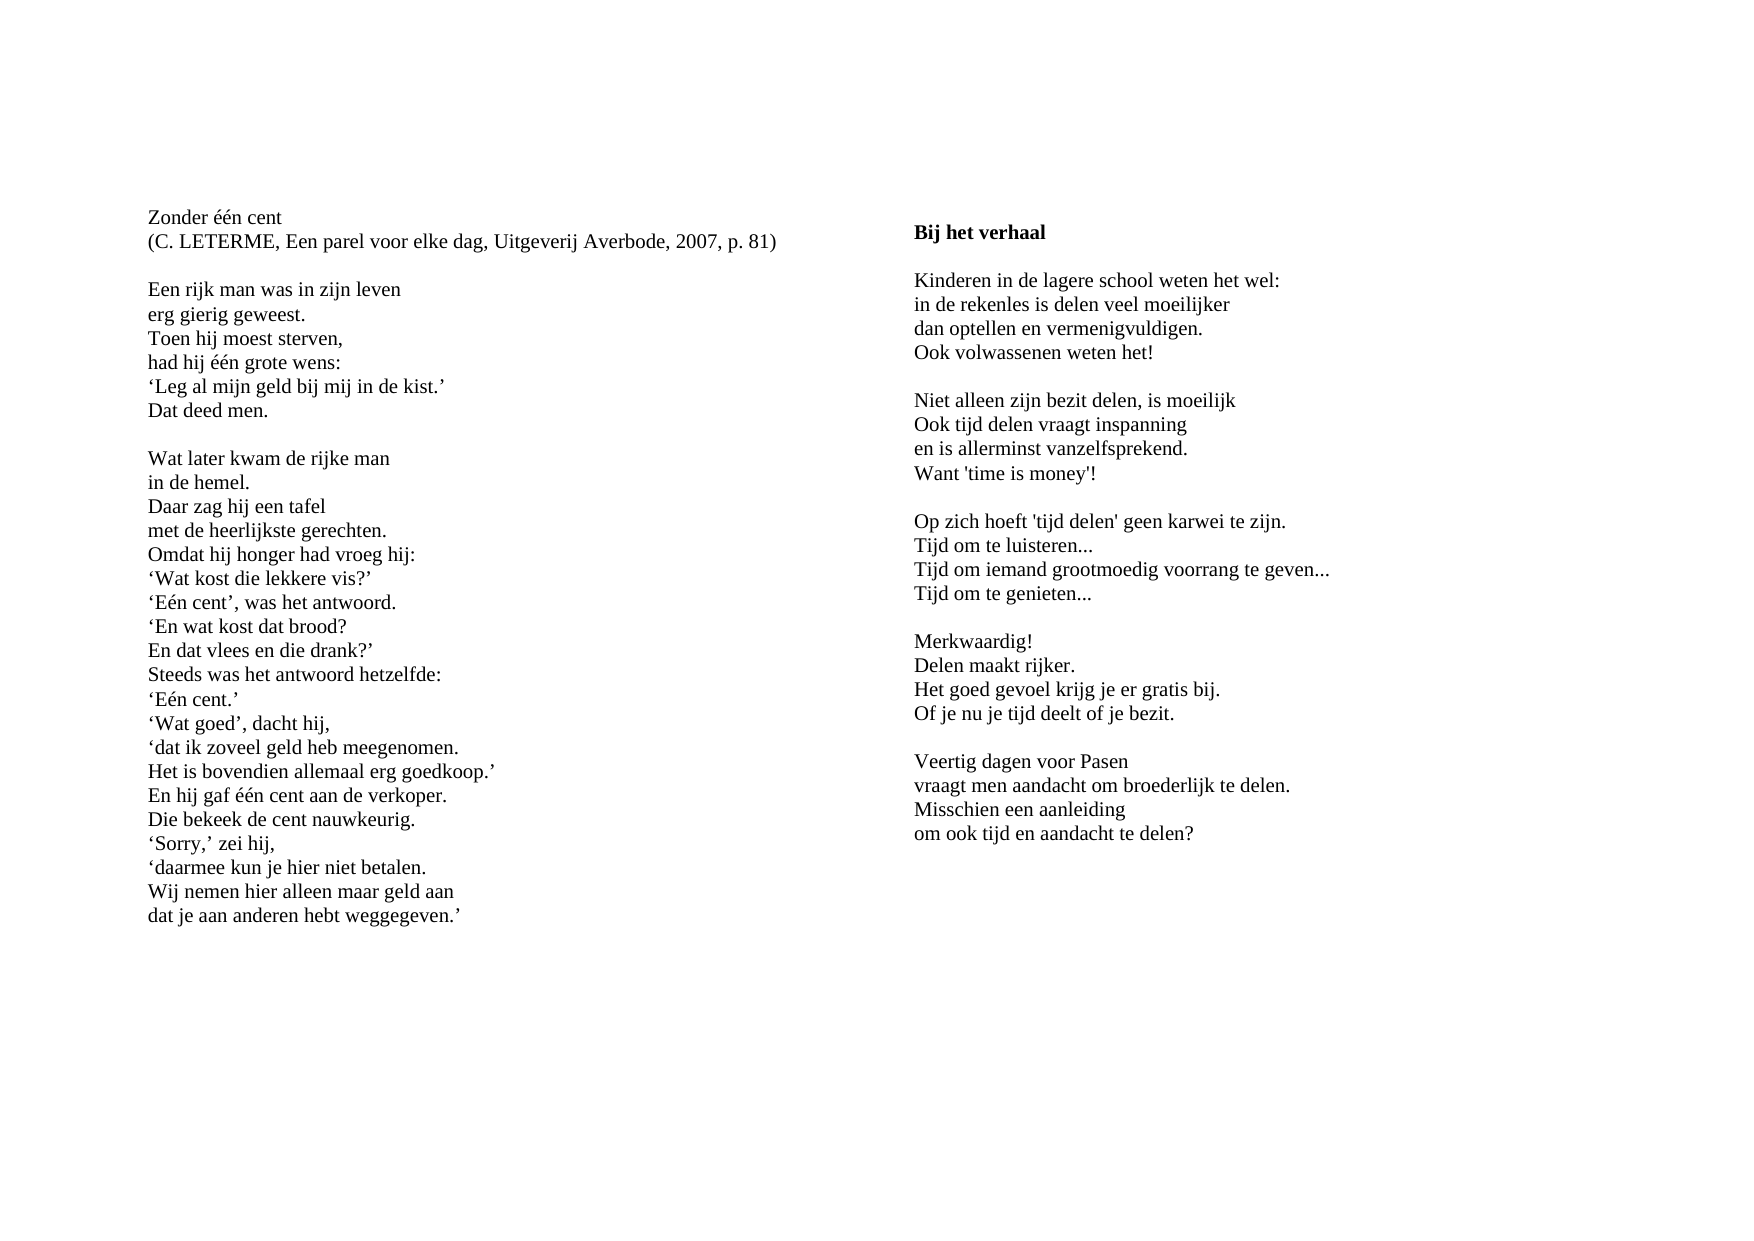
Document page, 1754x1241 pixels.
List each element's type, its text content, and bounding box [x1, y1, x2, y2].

text ‘Wat goed’, dacht hij, [148, 711, 840, 734]
text Tijd om te luisteren... [914, 533, 1606, 557]
text en is allerminst vanzelfsprekend. [914, 436, 1606, 460]
text Dat deed men. [148, 398, 840, 422]
text Het is bovendien allemaal erg goedkoop.’ [148, 759, 840, 783]
text Tijd om te genieten... [914, 581, 1606, 605]
text En hij gaf één cent aan de verkoper. [148, 783, 840, 807]
text ‘Leg al mijn geld bij mij in de kist.’ [148, 374, 840, 398]
text Merkwaardig! [914, 629, 1606, 653]
text Delen maakt rijker. [914, 653, 1606, 677]
text Want 'time is money'! [914, 460, 1606, 484]
text Niet alleen zijn bezit delen, is moeilijk [914, 388, 1606, 412]
text Misschien een aanleiding [914, 797, 1606, 821]
text ‘Wat kost die lekkere vis?’ [148, 566, 840, 590]
text ‘daarmee kun je hier niet betalen. [148, 855, 840, 879]
text Zonder één cent [148, 205, 840, 229]
text Omdat hij honger had vroeg hij: [148, 542, 840, 566]
text Steeds was het antwoord hetzelfde: [148, 662, 840, 686]
text Het goed gevoel krijg je er gratis bij. [914, 677, 1606, 701]
text ‘Eén cent.’ [148, 686, 840, 711]
text vraagt men aandacht om broederlijk te delen. [914, 773, 1606, 797]
text ‘Eén cent’, was het antwoord. [148, 590, 840, 614]
text Bij het verhaal [914, 220, 1606, 244]
text dan optellen en vermenigvuldigen. [914, 316, 1606, 340]
text Of je nu je tijd deelt of je bezit. [914, 701, 1606, 725]
text ‘Sorry,’ zei hij, [148, 831, 840, 855]
text En dat vlees en die drank?’ [148, 638, 840, 662]
text ‘En wat kost dat brood? [148, 614, 840, 638]
text om ook tijd en aandacht te delen? [914, 821, 1606, 845]
text dat je aan anderen hebt weggegeven.’ [148, 903, 840, 927]
text Veertig dagen voor Pasen [914, 749, 1606, 773]
text in de hemel. [148, 470, 840, 494]
text Daar zag hij een tafel [148, 494, 840, 518]
text met de heerlijkste gerechten. [148, 518, 840, 542]
text (C. LETERME, Een parel voor elke dag, Uitgeverij Averbode, 2007, p. 81) [148, 229, 840, 253]
text Ook tijd delen vraagt inspanning [914, 412, 1606, 436]
text Een rijk man was in zijn leven [148, 277, 840, 301]
text Wij nemen hier alleen maar geld aan [148, 879, 840, 903]
text Ook volwassenen weten het! [914, 340, 1606, 364]
text erg gierig geweest. [148, 301, 840, 326]
text Die bekeek de cent nauwkeurig. [148, 807, 840, 831]
text Toen hij moest sterven, [148, 326, 840, 349]
text Tijd om iemand grootmoedig voorrang te geven... [914, 557, 1606, 581]
text ‘dat ik zoveel geld heb meegenomen. [148, 734, 840, 759]
text in de rekenles is delen veel moeilijker [914, 292, 1606, 316]
text had hij één grote wens: [148, 349, 840, 374]
text Wat later kwam de rijke man [148, 446, 840, 470]
text Op zich hoeft 'tijd delen' geen karwei te zijn. [914, 508, 1606, 533]
text Kinderen in de lagere school weten het wel: [914, 268, 1606, 292]
